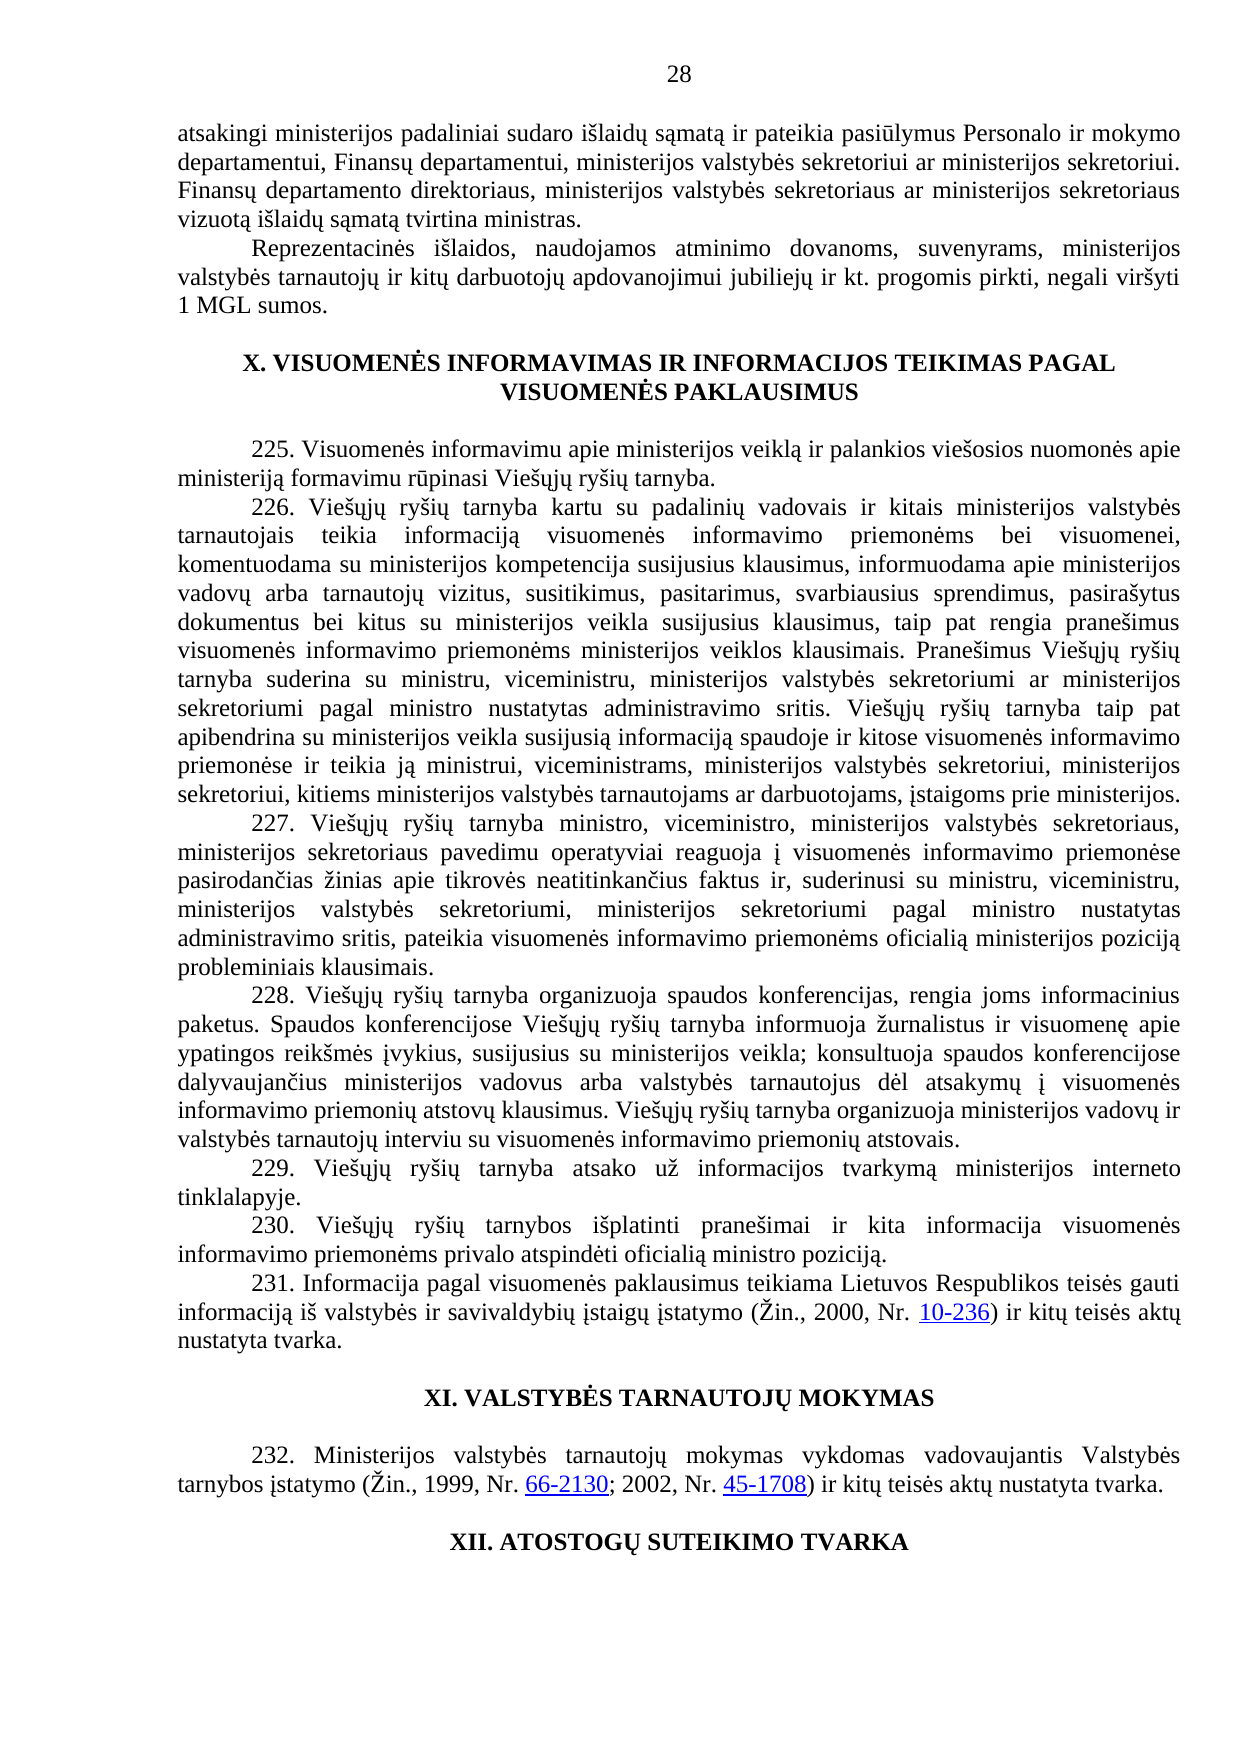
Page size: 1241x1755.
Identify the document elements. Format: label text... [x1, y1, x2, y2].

text XI. VALSTYBĖS TARNAUTOJŲ MOKYMAS [177, 1383, 1181, 1412]
text 228. Viešųjų ryšių tarnyba organizuoja spaudos konferencijas, rengia joms informacinius paketus. Spaudos konferencijose Viešųjų ryšių tarnyba informuoja žurnalistus ir visuomenę apie ypatingos reikšmės įvykius, susijusius su ministerijos veikla; konsultuoja spaudos konferencijose dalyvaujančius ministerijos vadovus arba valstybės tarnautojus dėl atsakymų į visuomenės informavimo priemonių atstovų klausimus. Viešųjų ryšių tarnyba organizuoja ministerijos vadovų ir valstybės tarnautojų interviu su visuomenės informavimo priemonių atstovais. [177, 981, 1181, 1153]
text 227. Viešųjų ryšių tarnyba ministro, viceministro, ministerijos valstybės sekretoriaus, ministerijos sekretoriaus pavedimu operatyviai reaguoja į visuomenės informavimo priemonėse pasirodančias žinias apie tikrovės neatitinkančius faktus ir, suderinusi su ministru, viceministru, ministerijos valstybės sekretoriumi, ministerijos sekretoriumi pagal ministro nustatytas administravimo sritis, pateikia visuomenės informavimo priemonėms oficialią ministerijos poziciją probleminiais klausimais. [177, 808, 1181, 981]
text 229. Viešųjų ryšių tarnyba atsako už informacijos tvarkymą ministerijos interneto tinklalapyje. [177, 1153, 1181, 1211]
text X. VISUOMENĖS INFORMAVIMAS IR INFORMACIJOS TEIKIMAS PAGAL VISUOMENĖS PAKLAUSIMUS [177, 348, 1181, 406]
text 231. Informacija pagal visuomenės paklausimus teikiama Lietuvos Respublikos teisės gauti informaciją iš valstybės ir savivaldybių įstaigų įstatymo (Žin., 2000, Nr. 10-236) ir kitų teisės aktų nustatyta tvarka. [177, 1268, 1181, 1354]
text Reprezentacinės išlaidos, naudojamos atminimo dovanoms, suvenyrams, ministerijos valstybės tarnautojų ir kitų darbuotojų apdovanojimui jubiliejų ir kt. progomis pirkti, negali viršyti 1 MGL sumos. [177, 233, 1181, 319]
text 232. Ministerijos valstybės tarnautojų mokymas vykdomas vadovaujantis Valstybės tarnybos įstatymo (Žin., 1999, Nr. 66-2130; 2002, Nr. 45-1708) ir kitų teisės aktų nustatyta tvarka. [177, 1441, 1181, 1498]
text XII. ATOSTOGŲ SUTEIKIMO TVARKA [177, 1527, 1181, 1556]
text 225. Visuomenės informavimu apie ministerijos veiklą ir palankios viešosios nuomonės apie ministeriją formavimu rūpinasi Viešųjų ryšių tarnyba. [177, 434, 1181, 492]
text 226. Viešųjų ryšių tarnyba kartu su padalinių vadovais ir kitais ministerijos valstybės tarnautojais teikia informaciją visuomenės informavimo priemonėms bei visuomenei, komentuodama su ministerijos kompetencija susijusius klausimus, informuodama apie ministerijos vadovų arba tarnautojų vizitus, susitikimus, pasitarimus, svarbiausius sprendimus, pasirašytus dokumentus bei kitus su ministerijos veikla susijusius klausimus, taip pat rengia pranešimus visuomenės informavimo priemonėms ministerijos veiklos klausimais. Pranešimus Viešųjų ryšių tarnyba suderina su ministru, viceministru, ministerijos valstybės sekretoriumi ar ministerijos sekretoriumi pagal ministro nustatytas administravimo sritis. Viešųjų ryšių tarnyba taip pat apibendrina su ministerijos veikla susijusią informaciją spaudoje ir kitose visuomenės informavimo priemonėse ir teikia ją ministrui, viceministrams, ministerijos valstybės sekretoriui, ministerijos sekretoriui, kitiems ministerijos valstybės tarnautojams ar darbuotojams, įstaigoms prie ministerijos. [177, 492, 1181, 808]
text atsakingi ministerijos padaliniai sudaro išlaidų sąmatą ir pateikia pasiūlymus Personalo ir mokymo departamentui, Finansų departamentui, ministerijos valstybės sekretoriui ar ministerijos sekretoriui. Finansų departamento direktoriaus, ministerijos valstybės sekretoriaus ar ministerijos sekretoriaus vizuotą išlaidų sąmatą tvirtina ministras. [177, 118, 1181, 233]
text 230. Viešųjų ryšių tarnybos išplatinti pranešimai ir kita informacija visuomenės informavimo priemonėms privalo atspindėti oficialią ministro poziciją. [177, 1211, 1181, 1268]
